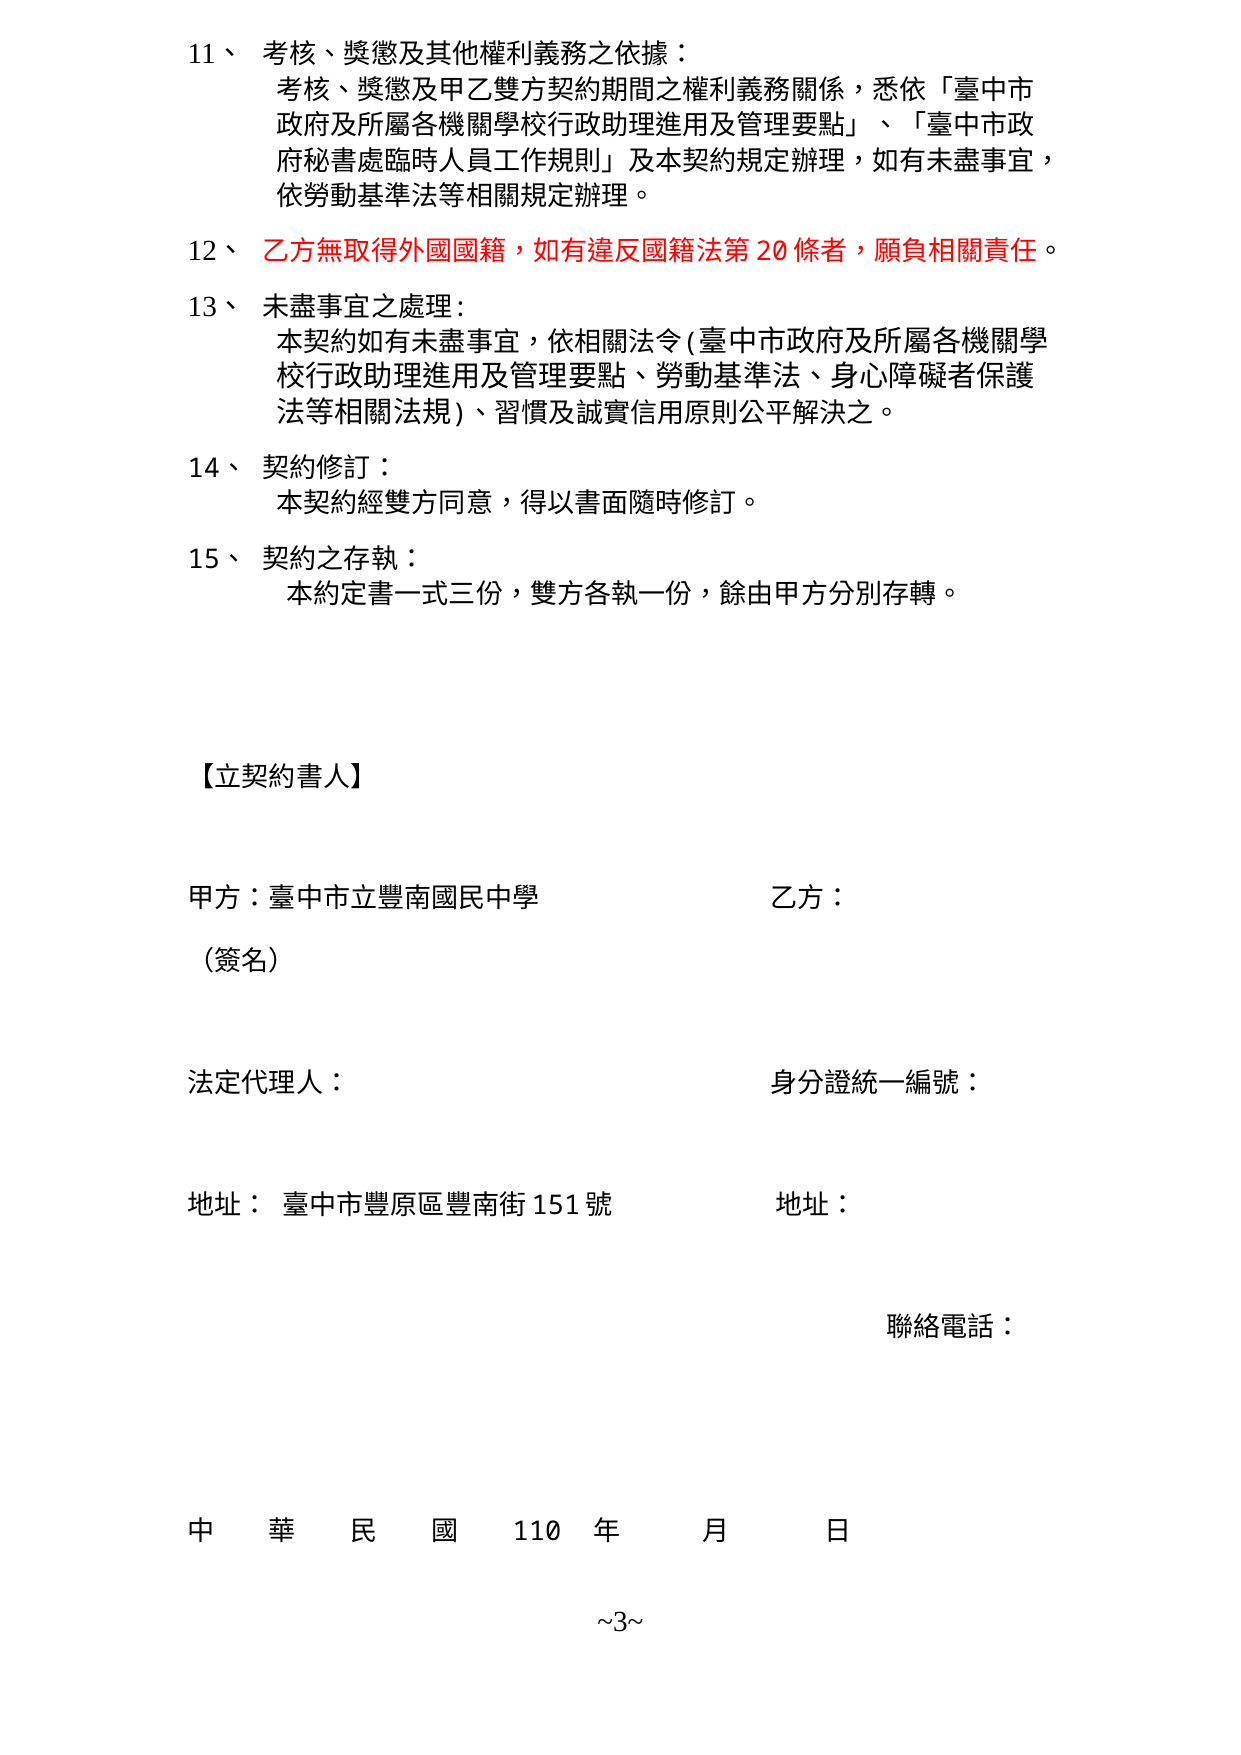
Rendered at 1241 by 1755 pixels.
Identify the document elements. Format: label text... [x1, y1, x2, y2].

text 【立契約書人】 [187, 732, 1053, 795]
text 聯絡電話： [187, 1283, 1053, 1345]
list 契約之存執： 本約定書一式三份，雙方各執一份，餘由甲方分別存轉。 [187, 540, 1053, 611]
text 地址： 臺中市豐原區豐南街151號 地址： [187, 1161, 1053, 1223]
list 未盡事宜之處理: 本契約如有未盡事宜，依相關法令(臺中市政府及所屬各機關學校行政助理進用及管理要點、勞動基準法、身心障礙者保護法等相關法規)、習慣及誠實信用原則公平解決之。 [187, 288, 1053, 429]
list 考核、獎懲及其他權利義務之依據： 考核、獎懲及甲乙雙方契約期間之權利義務關係，悉依「臺中市政府及所屬各機關學校行政助理進用及管理要點」、「臺中市政府秘書處臨時人員工作規則」及本契約規定辦理，如有未盡事宜，依勞動基準法等相關規定辦理。 [187, 36, 1053, 213]
text 法定代理人： 身分證統一編號： [187, 1039, 1053, 1101]
list 契約修訂： 本契約經雙方同意，得以書面隨時修訂。 [187, 449, 1053, 520]
list 乙方無取得外國國籍，如有違反國籍法第20條者，願負相關責任。 [187, 232, 1053, 268]
text 甲方：臺中市立豐南國民中學 乙方： （簽名） [187, 854, 1053, 979]
text 中 華 民 國 110 年 月 日 [187, 1487, 1053, 1549]
